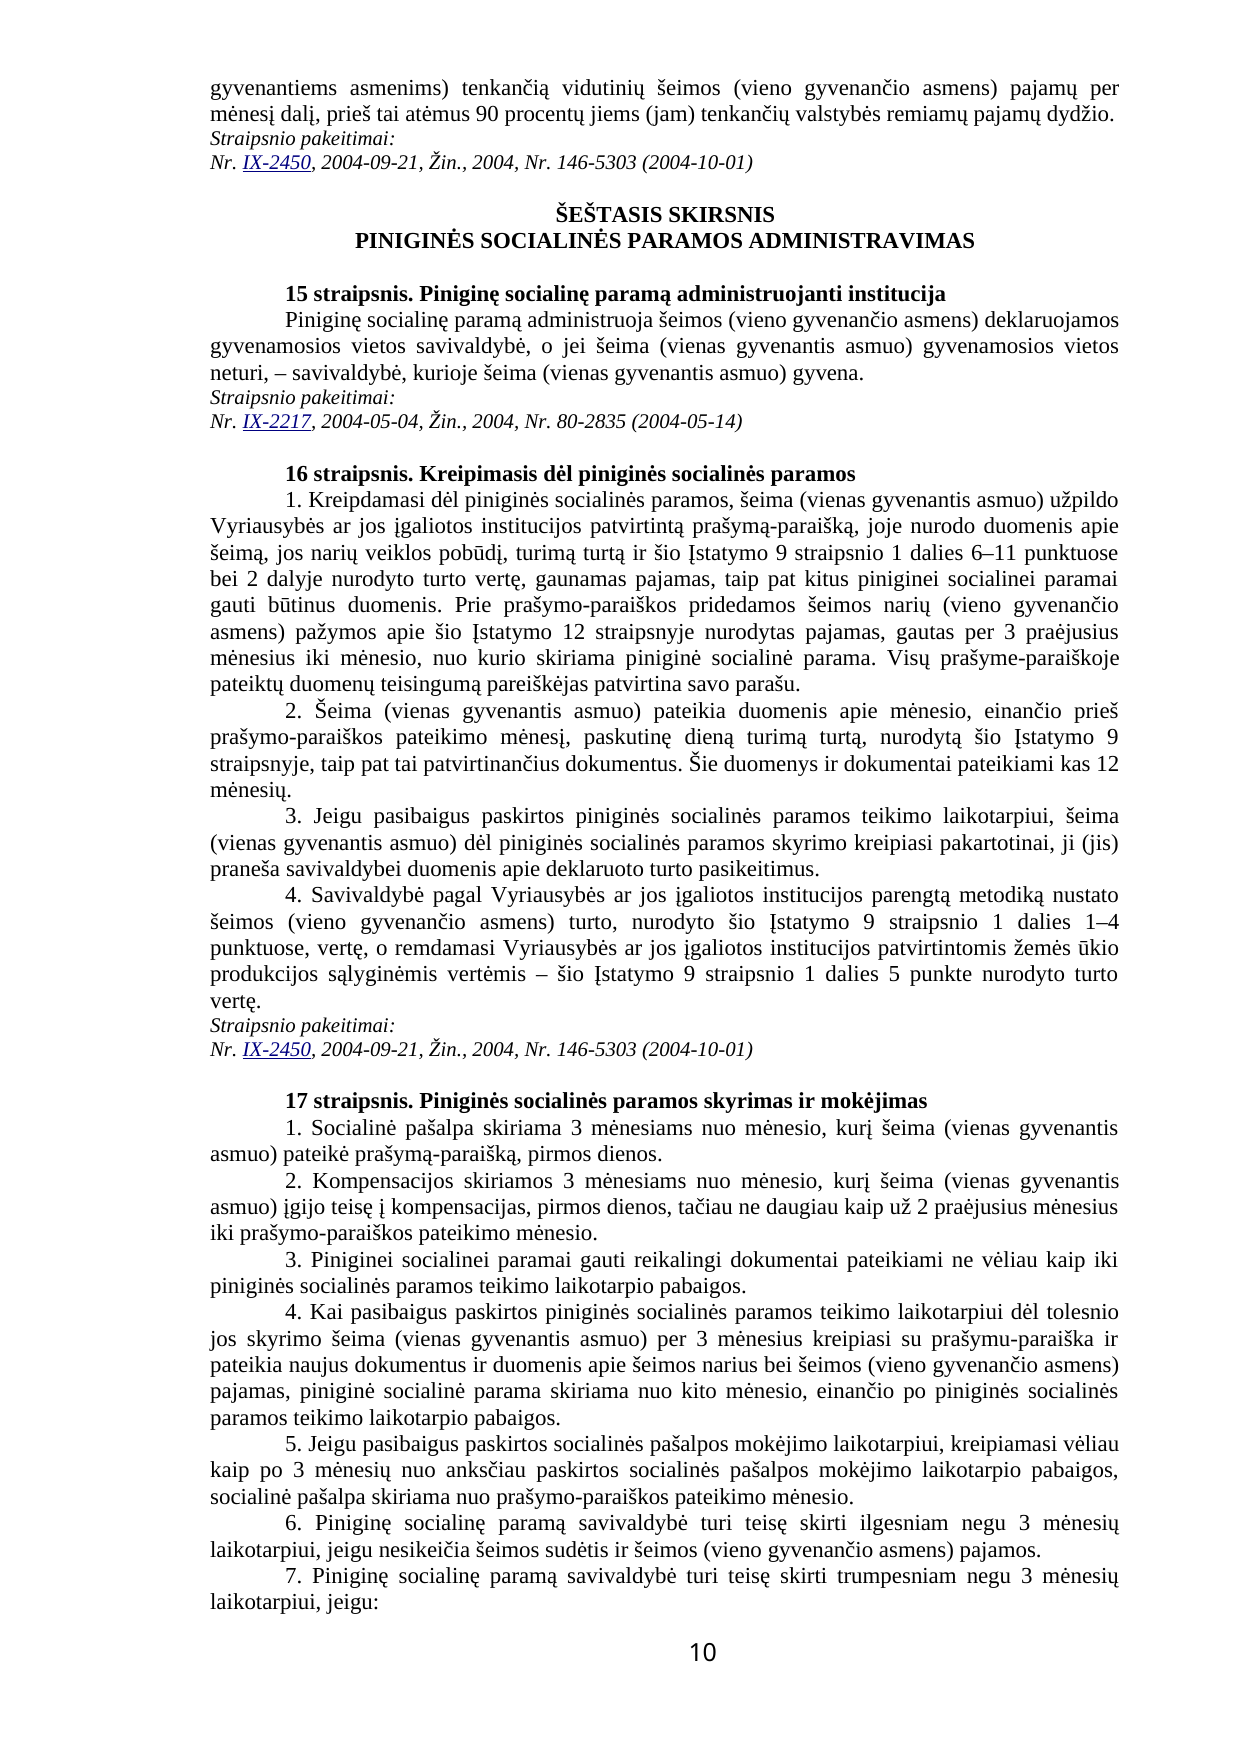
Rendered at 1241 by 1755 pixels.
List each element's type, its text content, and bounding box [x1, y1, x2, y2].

text 1. Kreipdamasi dėl piniginės socialinės paramos, šeima (vienas gyvenantis asmuo) užpildo Vyriausybės ar jos įgaliotos institucijos patvirtintą prašymą-paraišką, joje nurodo duomenis apie šeimą, jos narių veiklos pobūdį, turimą turtą ir šio Įstatymo 9 straipsnio 1 dalies 6–11 punktuose bei 2 dalyje nurodyto turto vertę, gaunamas pajamas, taip pat kitus piniginei socialinei paramai gauti būtinus duomenis. Prie prašymo-paraiškos pridedamos šeimos narių (vieno gyvenančio asmens) pažymos apie šio Įstatymo 12 straipsnyje nurodytas pajamas, gautas per 3 praėjusius mėnesius iki mėnesio, nuo kurio skiriama piniginė socialinė parama. Visų prašyme-paraiškoje pateiktų duomenų teisingumą pareiškėjas patvirtina savo parašu. [210, 486, 1120, 697]
text Piniginę socialinę paramą administruoja šeimos (vieno gyvenančio asmens) deklaruojamos gyvenamosios vietos savivaldybė, o jei šeima (vienas gyvenantis asmuo) gyvenamosios vietos neturi, – savivaldybė, kurioje šeima (vienas gyvenantis asmuo) gyvena. [210, 306, 1120, 385]
text Straipsnio pakeitimai: [210, 385, 1120, 409]
text Straipsnio pakeitimai: [210, 126, 1120, 150]
text 16 straipsnis. Kreipimasis dėl piniginės socialinės paramos [210, 460, 1120, 486]
text 1. Socialinė pašalpa skiriama 3 mėnesiams nuo mėnesio, kurį šeima (vienas gyvenantis asmuo) pateikė prašymą-paraišką, pirmos dienos. [210, 1114, 1120, 1167]
text gyvenantiems asmenims) tenkančią vidutinių šeimos (vieno gyvenančio asmens) pajamų per mėnesį dalį, prieš tai atėmus 90 procentų jiems (jam) tenkančių valstybės remiamų pajamų dydžio. [210, 73, 1120, 126]
text 17 straipsnis. Piniginės socialinės paramos skyrimas ir mokėjimas [210, 1088, 1120, 1114]
subtitle ŠEŠTASIS SKIRSNIS [210, 201, 1120, 227]
text Straipsnio pakeitimai: [210, 1013, 1120, 1037]
text 2. Kompensacijos skiriamos 3 mėnesiams nuo mėnesio, kurį šeima (vienas gyvenantis asmuo) įgijo teisę į kompensacijas, pirmos dienos, tačiau ne daugiau kaip už 2 praėjusius mėnesius iki prašymo-paraiškos pateikimo mėnesio. [210, 1167, 1120, 1246]
text Nr. IX-2217, 2004-05-04, Žin., 2004, Nr. 80-2835 (2004-05-14) [210, 409, 1120, 433]
text 15 straipsnis. Piniginę socialinę paramą administruojanti institucija [210, 280, 1120, 306]
text PINIGINĖS SOCIALINĖS PARAMOS ADMINISTRAVIMAS [210, 227, 1120, 253]
text 4. Kai pasibaigus paskirtos piniginės socialinės paramos teikimo laikotarpiui dėl tolesnio jos skyrimo šeima (vienas gyvenantis asmuo) per 3 mėnesius kreipiasi su prašymu-paraiška ir pateikia naujus dokumentus ir duomenis apie šeimos narius bei šeimos (vieno gyvenančio asmens) pajamas, piniginė socialinė parama skiriama nuo kito mėnesio, einančio po piniginės socialinės paramos teikimo laikotarpio pabaigos. [210, 1298, 1120, 1430]
text 3. Jeigu pasibaigus paskirtos piniginės socialinės paramos teikimo laikotarpiui, šeima (vienas gyvenantis asmuo) dėl piniginės socialinės paramos skyrimo kreipiasi pakartotinai, ji (jis) praneša savivaldybei duomenis apie deklaruoto turto pasikeitimus. [210, 802, 1120, 881]
text 6. Piniginę socialinę paramą savivaldybė turi teisę skirti ilgesniam negu 3 mėnesių laikotarpiui, jeigu nesikeičia šeimos sudėtis ir šeimos (vieno gyvenančio asmens) pajamos. [210, 1509, 1120, 1562]
text 2. Šeima (vienas gyvenantis asmuo) pateikia duomenis apie mėnesio, einančio prieš prašymo-paraiškos pateikimo mėnesį, paskutinę dieną turimą turtą, nurodytą šio Įstatymo 9 straipsnyje, taip pat tai patvirtinančius dokumentus. Šie duomenys ir dokumentai pateikiami kas 12 mėnesių. [210, 697, 1120, 802]
text Nr. IX-2450, 2004-09-21, Žin., 2004, Nr. 146-5303 (2004-10-01) [210, 150, 1120, 174]
text 4. Savivaldybė pagal Vyriausybės ar jos įgaliotos institucijos parengtą metodiką nustato šeimos (vieno gyvenančio asmens) turto, nurodyto šio Įstatymo 9 straipsnio 1 dalies 1–4 punktuose, vertę, o remdamasi Vyriausybės ar jos įgaliotos institucijos patvirtintomis žemės ūkio produkcijos sąlyginėmis vertėmis – šio Įstatymo 9 straipsnio 1 dalies 5 punkte nurodyto turto vertę. [210, 881, 1120, 1013]
text Nr. IX-2450, 2004-09-21, Žin., 2004, Nr. 146-5303 (2004-10-01) [210, 1037, 1120, 1061]
text 7. Piniginę socialinę paramą savivaldybė turi teisę skirti trumpesniam negu 3 mėnesių laikotarpiui, jeigu: [210, 1562, 1120, 1615]
text 5. Jeigu pasibaigus paskirtos socialinės pašalpos mokėjimo laikotarpiui, kreipiamasi vėliau kaip po 3 mėnesių nuo anksčiau paskirtos socialinės pašalpos mokėjimo laikotarpio pabaigos, socialinė pašalpa skiriama nuo prašymo-paraiškos pateikimo mėnesio. [210, 1430, 1120, 1509]
text 3. Piniginei socialinei paramai gauti reikalingi dokumentai pateikiami ne vėliau kaip iki piniginės socialinės paramos teikimo laikotarpio pabaigos. [210, 1246, 1120, 1298]
